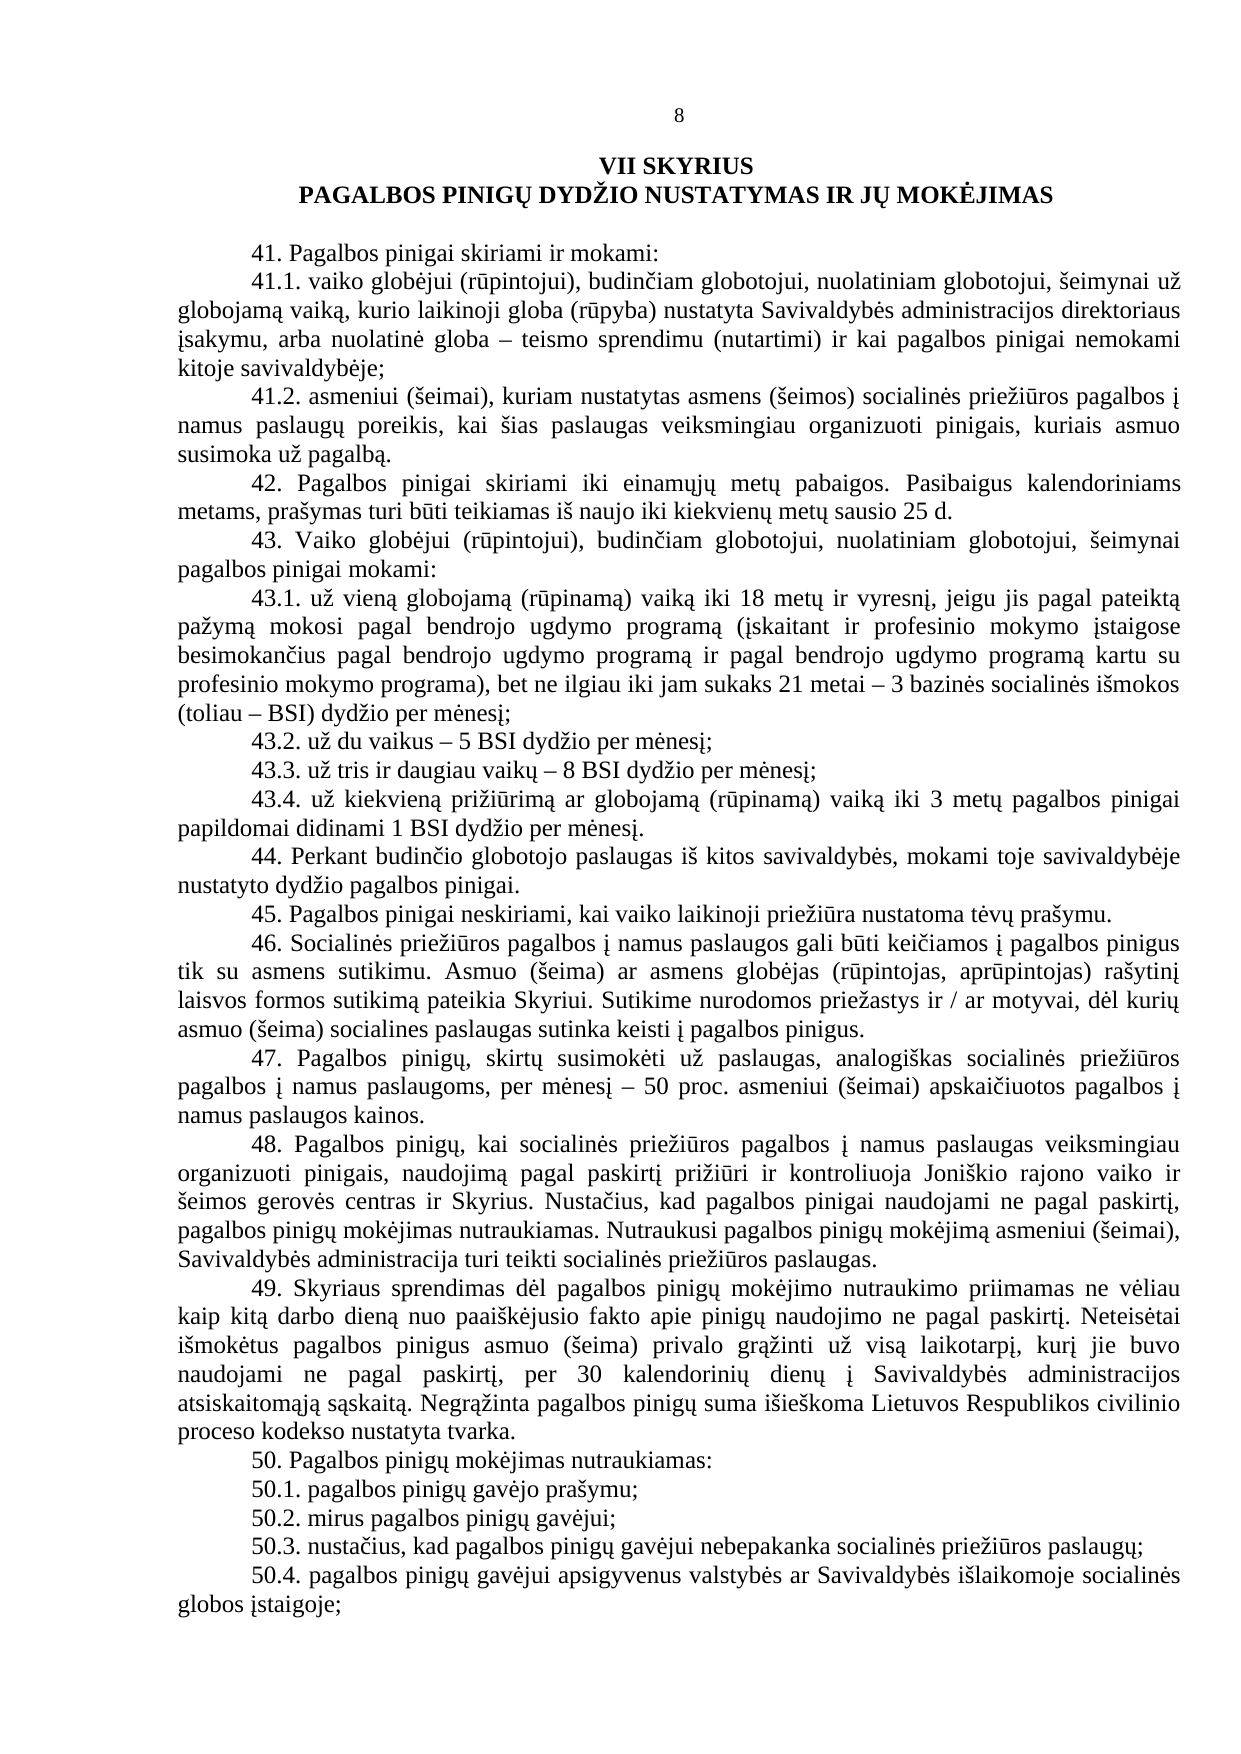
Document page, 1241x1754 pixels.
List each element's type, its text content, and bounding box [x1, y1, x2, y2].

text 42. Pagalbos pinigai skiriami iki einamųjų metų pabaigos. Pasibaigus kalendoriniams metams, prašymas turi būti teikiamas iš naujo iki kiekvienų metų sausio 25 d. [177, 468, 1181, 525]
text 43.2. už du vaikus – 5 BSI dydžio per mėnesį; [177, 726, 1181, 755]
text 41.2. asmeniui (šeimai), kuriam nustatytas asmens (šeimos) socialinės priežiūros pagalbos į namus paslaugų poreikis, kai šias paslaugas veiksmingiau organizuoti pinigais, kuriais asmuo susimoka už pagalbą. [177, 381, 1181, 468]
text 46. Socialinės priežiūros pagalbos į namus paslaugos gali būti keičiamos į pagalbos pinigus tik su asmens sutikimu. Asmuo (šeima) ar asmens globėjas (rūpintojas, aprūpintojas) rašytinį laisvos formos sutikimą pateikia Skyriui. Sutikime nurodomos priežastys ir / ar motyvai, dėl kurių asmuo (šeima) socialines paslaugas sutinka keisti į pagalbos pinigus. [177, 928, 1181, 1043]
text 43.4. už kiekvieną prižiūrimą ar globojamą (rūpinamą) vaiką iki 3 metų pagalbos pinigai papildomai didinami 1 BSI dydžio per mėnesį. [177, 784, 1181, 841]
text 47. Pagalbos pinigų, skirtų susimokėti už paslaugas, analogiškas socialinės priežiūros pagalbos į namus paslaugoms, per mėnesį – 50 proc. asmeniui (šeimai) apskaičiuotos pagalbos į namus paslaugos kainos. [177, 1043, 1181, 1129]
text 41.1. vaiko globėjui (rūpintojui), budinčiam globotojui, nuolatiniam globotojui, šeimynai už globojamą vaiką, kurio laikinoji globa (rūpyba) nustatyta Savivaldybės administracijos direktoriaus įsakymu, arba nuolatinė globa – teismo sprendimu (nutartimi) ir kai pagalbos pinigai nemokami kitoje savivaldybėje; [177, 266, 1181, 381]
text 50. Pagalbos pinigų mokėjimas nutraukiamas: [177, 1445, 1181, 1474]
text VII SKYRIUS PAGALBOS PINIGŲ DYDŽIO NUSTATYMAS IR JŲ MOKĖJIMAS [177, 151, 1181, 209]
text 44. Perkant budinčio globotojo paslaugas iš kitos savivaldybės, mokami toje savivaldybėje nustatyto dydžio pagalbos pinigai. [177, 841, 1181, 899]
text 48. Pagalbos pinigų, kai socialinės priežiūros pagalbos į namus paslaugas veiksmingiau organizuoti pinigais, naudojimą pagal paskirtį prižiūri ir kontroliuoja Joniškio rajono vaiko ir šeimos gerovės centras ir Skyrius. Nustačius, kad pagalbos pinigai naudojami ne pagal paskirtį, pagalbos pinigų mokėjimas nutraukiamas. Nutraukusi pagalbos pinigų mokėjimą asmeniui (šeimai), Savivaldybės administracija turi teikti socialinės priežiūros paslaugas. [177, 1129, 1181, 1273]
text 50.1. pagalbos pinigų gavėjo prašymu; [177, 1474, 1181, 1503]
text 50.3. nustačius, kad pagalbos pinigų gavėjui nebepakanka socialinės priežiūros paslaugų; [177, 1531, 1181, 1560]
text 43.1. už vieną globojamą (rūpinamą) vaiką iki 18 metų ir vyresnį, jeigu jis pagal pateiktą pažymą mokosi pagal bendrojo ugdymo programą (įskaitant ir profesinio mokymo įstaigose besimokančius pagal bendrojo ugdymo programą ir pagal bendrojo ugdymo programą kartu su profesinio mokymo programa), bet ne ilgiau iki jam sukaks 21 metai – 3 bazinės socialinės išmokos (toliau – BSI) dydžio per mėnesį; [177, 583, 1181, 726]
text 50.4. pagalbos pinigų gavėjui apsigyvenus valstybės ar Savivaldybės išlaikomoje socialinės globos įstaigoje; [177, 1560, 1181, 1618]
text 49. Skyriaus sprendimas dėl pagalbos pinigų mokėjimo nutraukimo priimamas ne vėliau kaip kitą darbo dieną nuo paaiškėjusio fakto apie pinigų naudojimo ne pagal paskirtį. Neteisėtai išmokėtus pagalbos pinigus asmuo (šeima) privalo grąžinti už visą laikotarpį, kurį jie buvo naudojami ne pagal paskirtį, per 30 kalendorinių dienų į Savivaldybės administracijos atsiskaitomąją sąskaitą. Negrąžinta pagalbos pinigų suma išieškoma Lietuvos Respublikos civilinio proceso kodekso nustatyta tvarka. [177, 1273, 1181, 1445]
text 43.3. už tris ir daugiau vaikų – 8 BSI dydžio per mėnesį; [177, 755, 1181, 784]
text 50.2. mirus pagalbos pinigų gavėjui; [177, 1503, 1181, 1531]
text 45. Pagalbos pinigai neskiriami, kai vaiko laikinoji priežiūra nustatoma tėvų prašymu. [177, 899, 1181, 928]
text 43. Vaiko globėjui (rūpintojui), budinčiam globotojui, nuolatiniam globotojui, šeimynai pagalbos pinigai mokami: [177, 525, 1181, 583]
text 41. Pagalbos pinigai skiriami ir mokami: [177, 238, 1181, 266]
